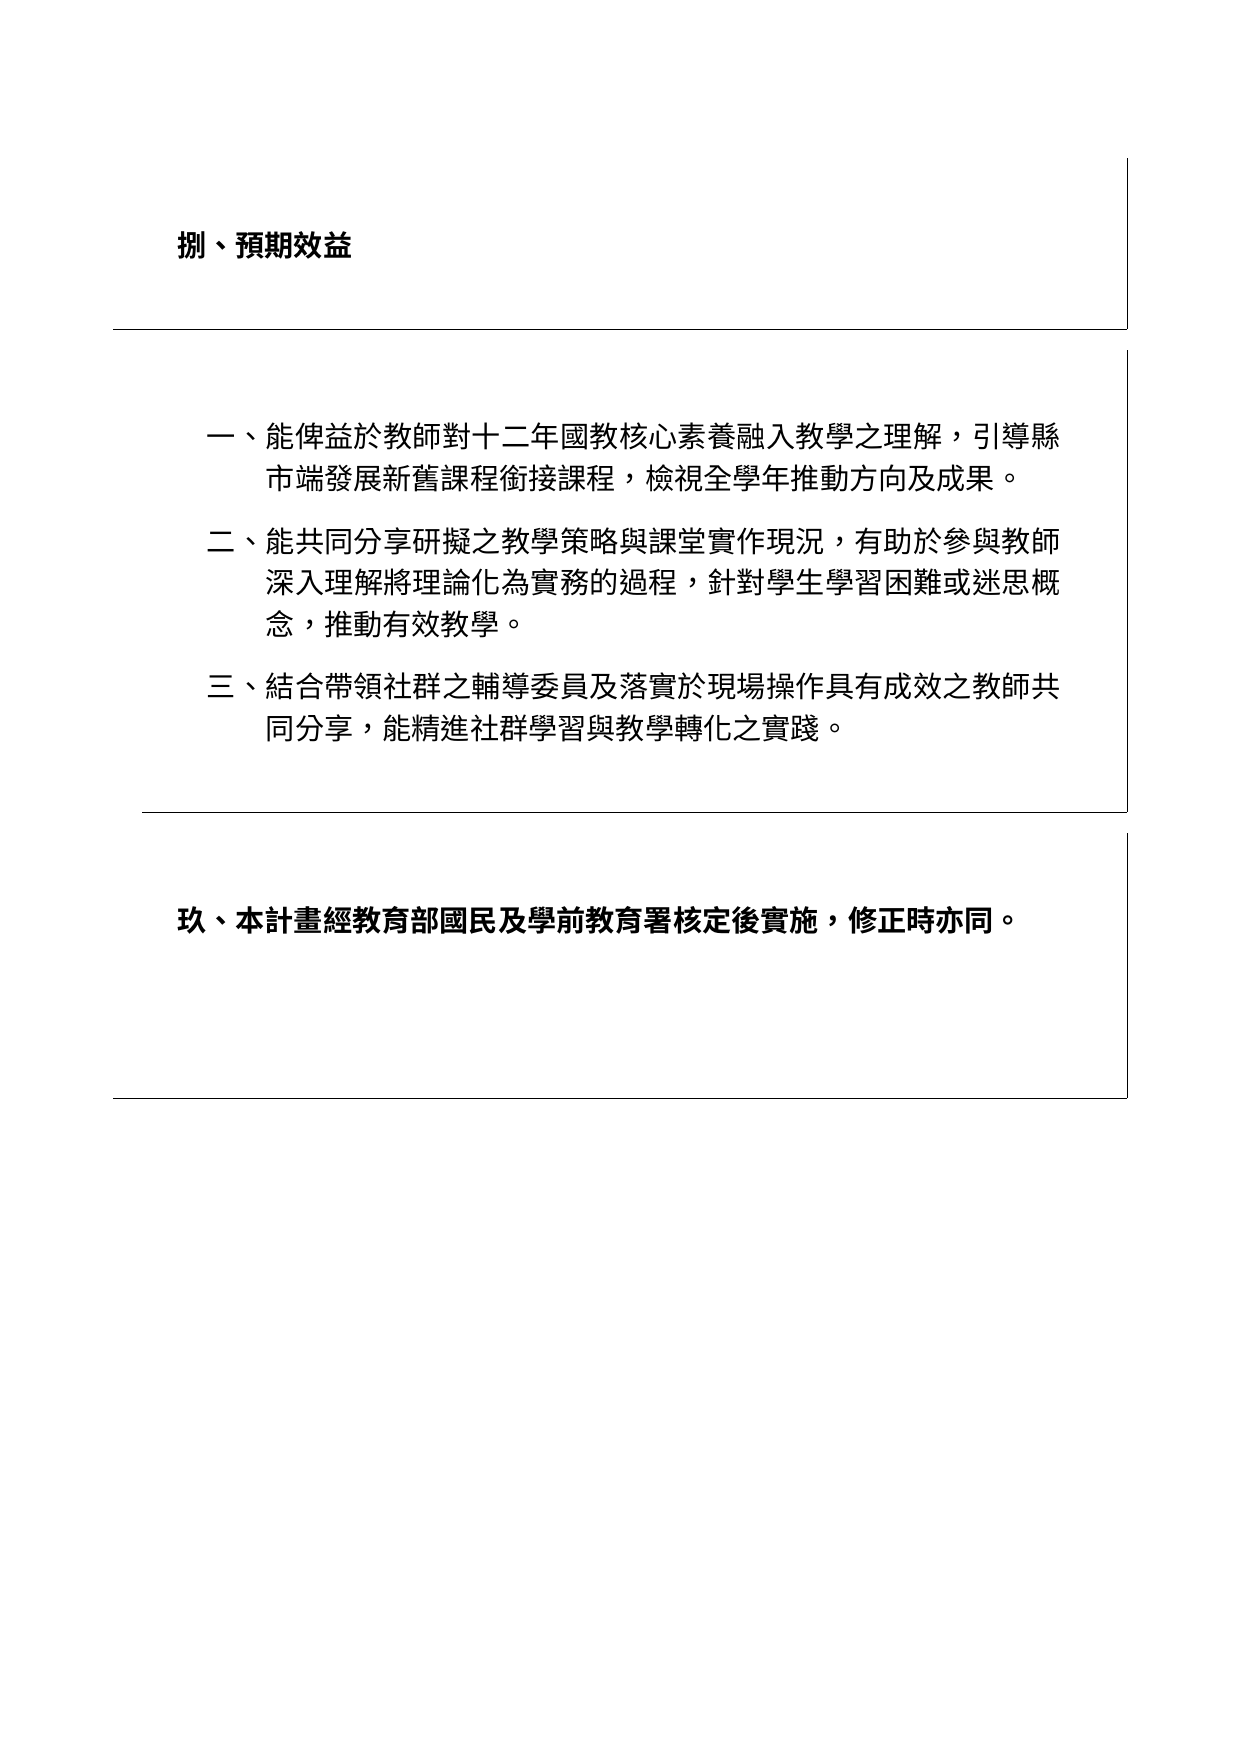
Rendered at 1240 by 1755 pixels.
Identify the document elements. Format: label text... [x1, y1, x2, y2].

text 二、能共同分享研擬之教學策略與課堂實作現況，有助於參與教師深入理解將理論化為實務的過程，針對學生學習困難或迷思概念，推動有效教學。 [142, 454, 1127, 600]
text 玖、本計畫經教育部國民及學前教育署核定後實施，修正時亦同。 [112, 833, 1127, 939]
text 一、能俾益於教師對十二年國教核心素養融入教學之理解，引導縣市端發展新舊課程銜接課程，檢視全學年推動方向及成果。 [142, 350, 1127, 454]
text 三、結合帶領社群之輔導委員及落實於現場操作具有成效之教師共同分享，能精進社群學習與教學轉化之實踐。 [142, 600, 1127, 812]
text 捌、預期效益 [112, 158, 1127, 329]
